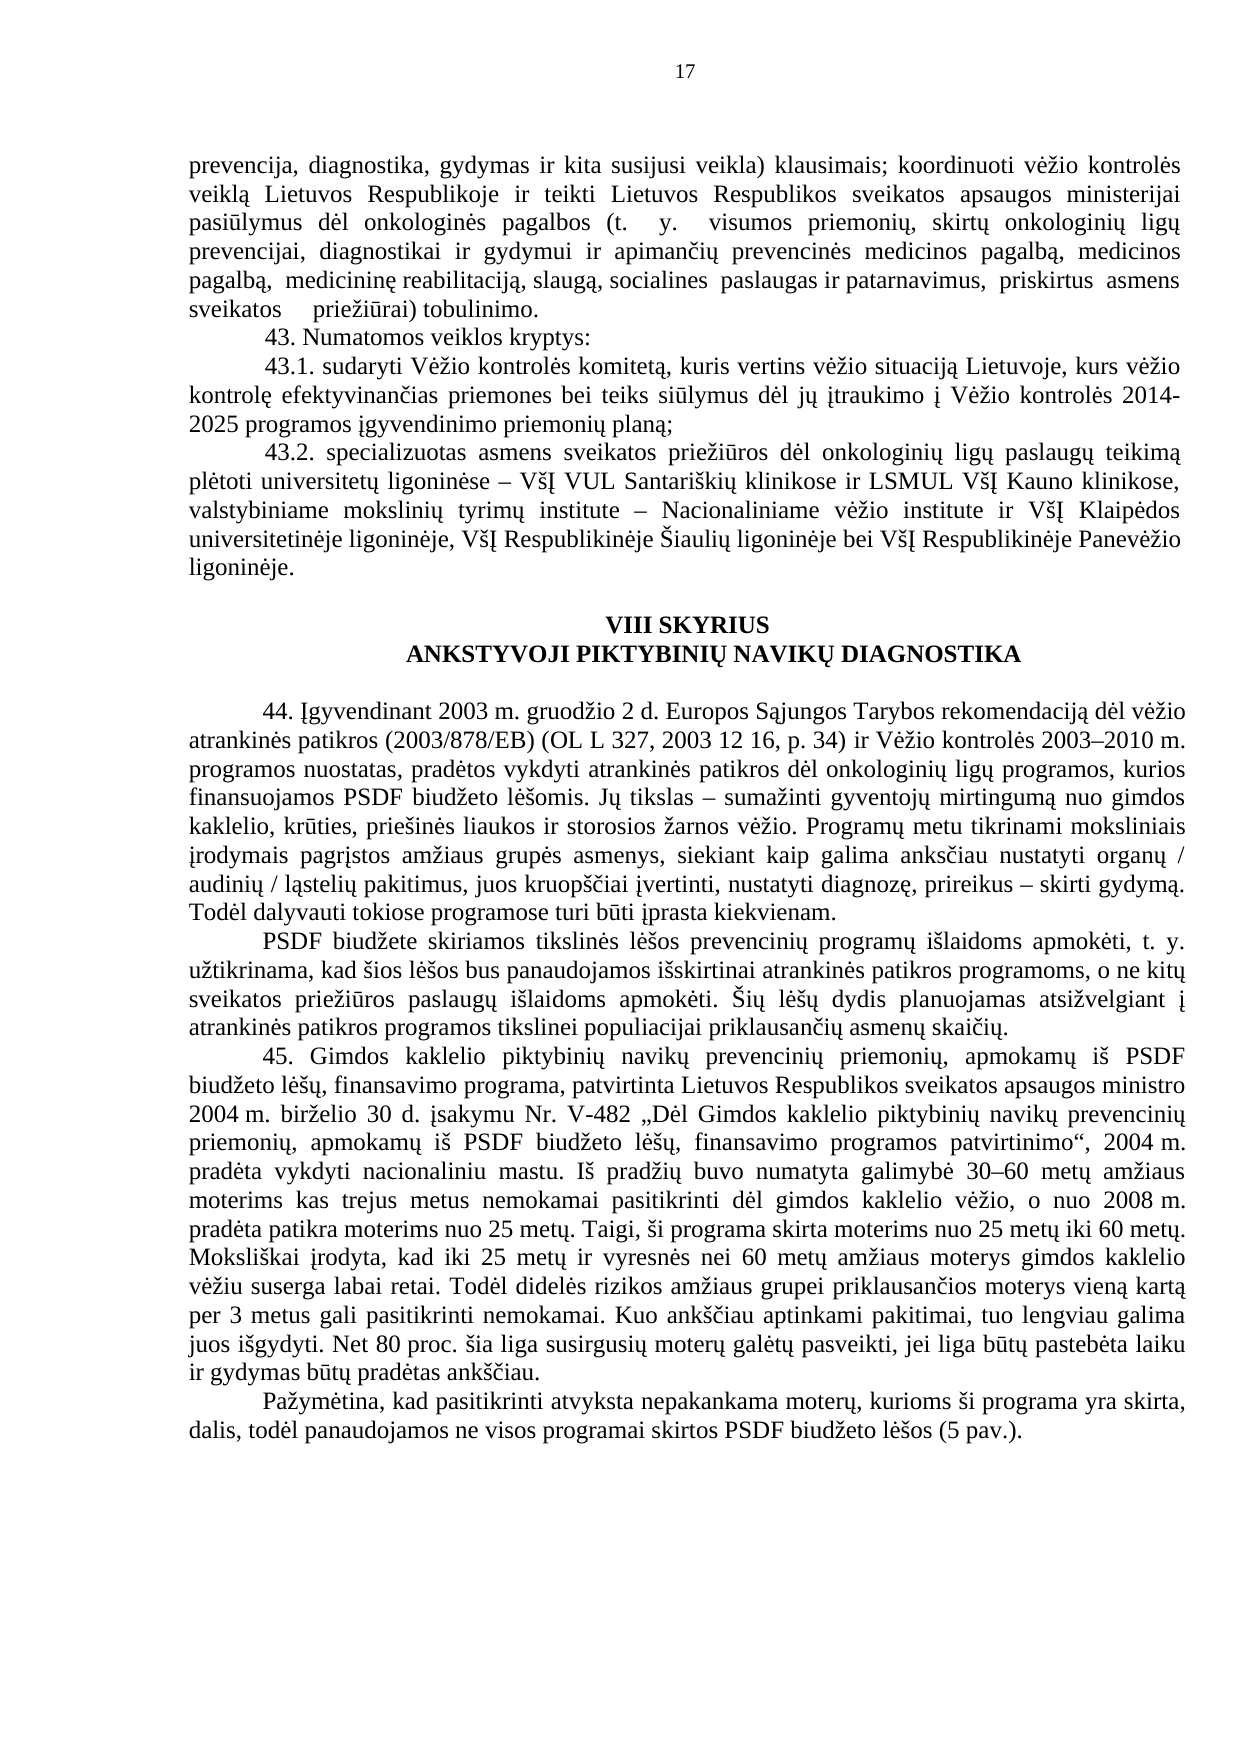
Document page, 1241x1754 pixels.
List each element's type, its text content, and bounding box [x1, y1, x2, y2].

text VIII SKYRIUS [188, 610, 1186, 639]
text 44. Įgyvendinant 2003 m. gruodžio 2 d. Europos Sąjungos Tarybos rekomendaciją dėl vėžio atrankinės patikros (2003/878/EB) (OL L 327, 2003 12 16, p. 34) ir Vėžio kontrolės 2003–2010 m. programos nuostatas, pradėtos vykdyti atrankinės patikros dėl onkologinių ligų programos, kurios finansuojamos PSDF biudžeto lėšomis. Jų tikslas – sumažinti gyventojų mirtingumą nuo gimdos kaklelio, krūties, priešinės liaukos ir storosios žarnos vėžio. Programų metu tikrinami moksliniais įrodymais pagrįstos amžiaus grupės asmenys, siekiant kaip galima anksčiau nustatyti organų / audinių / ląstelių pakitimus, juos kruopščiai įvertinti, nustatyti diagnozę, prireikus – skirti gydymą. Todėl dalyvauti tokiose programose turi būti įprasta kiekvienam. [188, 696, 1186, 926]
text 43.2. specializuotas asmens sveikatos priežiūros dėl onkologinių ligų paslaugų teikimą plėtoti universitetų ligoninėse – VšĮ VUL Santariškių klinikose ir LSMUL VšĮ Kauno klinikose, valstybiniame mokslinių tyrimų institute – Nacionaliniame vėžio institute ir VšĮ Klaipėdos universitetinėje ligoninėje, VšĮ Respublikinėje Šiaulių ligoninėje bei VšĮ Respublikinėje Panevėžio ligoninėje. [188, 437, 1181, 581]
text PSDF biudžete skiriamos tikslinės lėšos prevencinių programų išlaidoms apmokėti, t. y. užtikrinama, kad šios lėšos bus panaudojamos išskirtinai atrankinės patikros programoms, o ne kitų sveikatos priežiūros paslaugų išlaidoms apmokėti. Šių lėšų dydis planuojamas atsižvelgiant į atrankinės patikros programos tikslinei populiacijai priklausančių asmenų skaičių. [188, 926, 1186, 1041]
text 43. Numatomos veiklos kryptys: [188, 322, 1181, 351]
text ANKSTYVOJI PIKTYBINIŲ NAVIKŲ DIAGNOSTIKA [247, 639, 1186, 667]
text Pažymėtina, kad pasitikrinti atvyksta nepakankama moterų, kurioms ši programa yra skirta, dalis, todėl panaudojamos ne visos programai skirtos PSDF biudžeto lėšos (5 pav.). [188, 1386, 1186, 1444]
text 45. Gimdos kaklelio piktybinių navikų prevencinių priemonių, apmokamų iš PSDF biudžeto lėšų, finansavimo programa, patvirtinta Lietuvos Respublikos sveikatos apsaugos ministro 2004 m. birželio 30 d. įsakymu Nr. V-482 „Dėl Gimdos kaklelio piktybinių navikų prevencinių priemonių, apmokamų iš PSDF biudžeto lėšų, finansavimo programos patvirtinimo“, 2004 m. pradėta vykdyti nacionaliniu mastu. Iš pradžių buvo numatyta galimybė 30–60 metų amžiaus moterims kas trejus metus nemokamai pasitikrinti dėl gimdos kaklelio vėžio, o nuo 2008 m. pradėta patikra moterims nuo 25 metų. Taigi, ši programa skirta moterims nuo 25 metų iki 60 metų. Moksliškai įrodyta, kad iki 25 metų ir vyresnės nei 60 metų amžiaus moterys gimdos kaklelio vėžiu suserga labai retai. Todėl didelės rizikos amžiaus grupei priklausančios moterys vieną kartą per 3 metus gali pasitikrinti nemokamai. Kuo ankščiau aptinkami pakitimai, tuo lengviau galima juos išgydyti. Net 80 proc. šia liga susirgusių moterų galėtų pasveikti, jei liga būtų pastebėta laiku ir gydymas būtų pradėtas ankščiau. [188, 1041, 1186, 1386]
text prevencija, diagnostika, gydymas ir kita susijusi veikla) klausimais; koordinuoti vėžio kontrolės veiklą Lietuvos Respublikoje ir teikti Lietuvos Respublikos sveikatos apsaugos ministerijai pasiūlymus dėl onkologinės pagalbos (t. y. visumos priemonių, skirtų onkologinių ligų prevencijai, diagnostikai ir gydymui ir apimančių prevencinės medicinos pagalbą, medicinos pagalbą, medicininę reabilitaciją, slaugą, socialines paslaugas ir patarnavimus, priskirtus asmens sveikatos priežiūrai) tobulinimo. [188, 150, 1181, 322]
text 43.1. sudaryti Vėžio kontrolės komitetą, kuris vertins vėžio situaciją Lietuvoje, kurs vėžio kontrolę efektyvinančias priemones bei teiks siūlymus dėl jų įtraukimo į Vėžio kontrolės 2014-2025 programos įgyvendinimo priemonių planą; [188, 351, 1181, 437]
